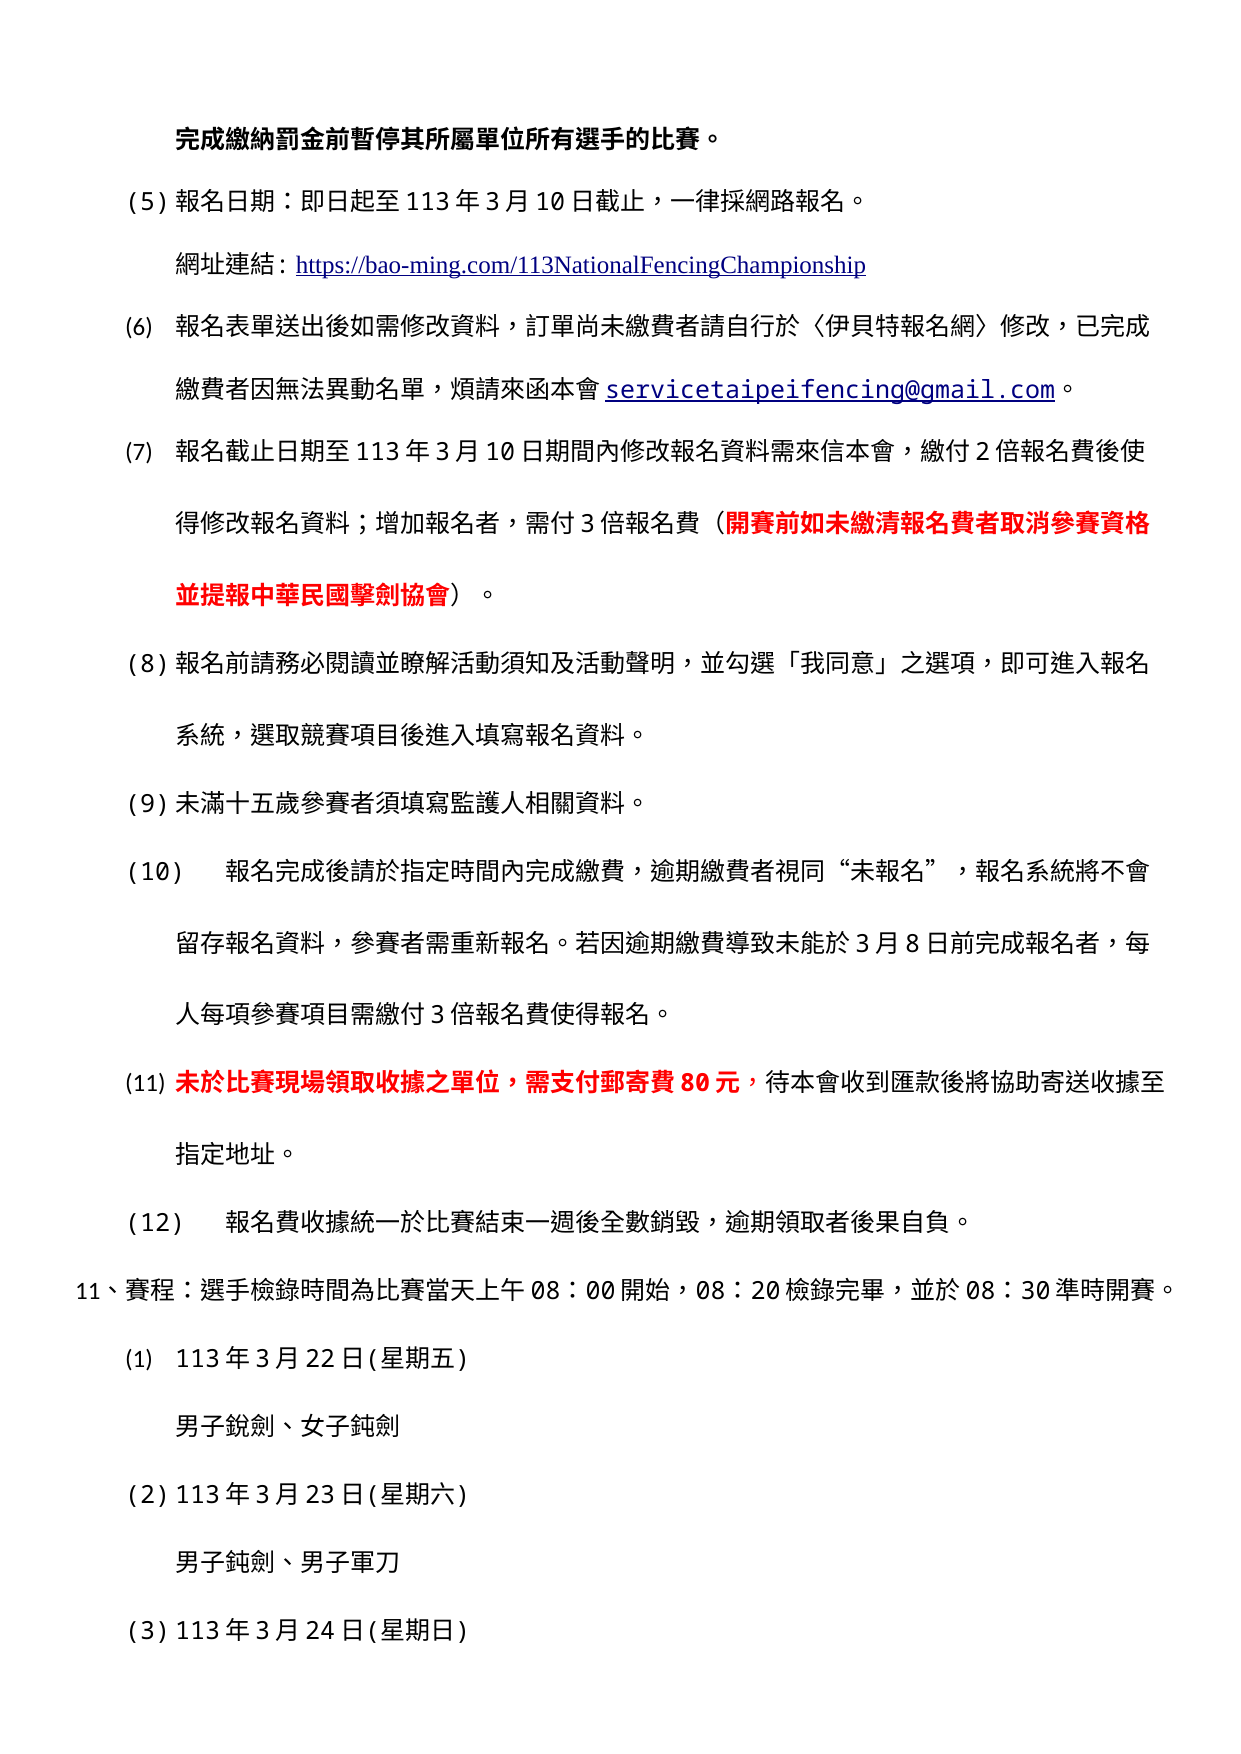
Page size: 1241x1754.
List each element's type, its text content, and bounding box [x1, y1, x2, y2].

list 報名表單送出後如需修改資料，訂單尚未繳費者請自行於〈伊貝特報名網〉修改，已完成繳費者因無法異動名單，煩請來函本會servicetaipeifencing@gmail.com。 [125, 283, 1165, 408]
list 報名截止日期至113年3月10日期間內修改報名資料需來信本會，繳付2倍報名費後使得修改報名資料；增加報名者，需付3倍報名費（開賽前如未繳清報名費者取消參賽資格並提報中華民國擊劍協會）。 [125, 408, 1165, 614]
list 113年3月23日(星期六) [125, 1451, 1165, 1513]
list 報名日期：即日起至113年3月10日截止，一律採網路報名。 [125, 158, 1165, 221]
list 113年3月24日(星期日) [125, 1587, 1165, 1649]
list 報名完成後請於指定時間內完成繳費，逾期繳費者視同“未報名”，報名系統將不會留存報名資料，參賽者需重新報名。若因逾期繳費導致未能於3月8日前完成報名者，每人每項參賽項目需繳付3倍報名費使得報名。 [125, 828, 1165, 1034]
list 113年3月22日(星期五) [125, 1315, 1165, 1377]
text 網址連結: https://bao-ming.com/113NationalFencingChampionship [175, 221, 1165, 283]
list 未滿十五歲參賽者須填寫監護人相關資料。 [125, 760, 1165, 822]
list 賽程：選手檢錄時間為比賽當天上午08：00開始，08：20檢錄完畢，並於08：30準時開賽。 [75, 1247, 1165, 1309]
list 報名費收據統一於比賽結束一週後全數銷毀，逾期領取者後果自負。 [125, 1179, 1165, 1242]
list 完成繳納罰金前暫停其所屬單位所有選手的比賽。 [125, 96, 1165, 158]
list 報名前請務必閱讀並瞭解活動須知及活動聲明，並勾選「我同意」之選項，即可進入報名系統，選取競賽項目後進入填寫報名資料。 [125, 620, 1165, 754]
text 男子鈍劍、男子軍刀 [175, 1519, 1165, 1581]
text 男子銳劍、女子鈍劍 [175, 1383, 1165, 1445]
list 未於比賽現場領取收據之單位，需支付郵寄費80元，待本會收到匯款後將協助寄送收據至指定地址。 [125, 1039, 1165, 1174]
